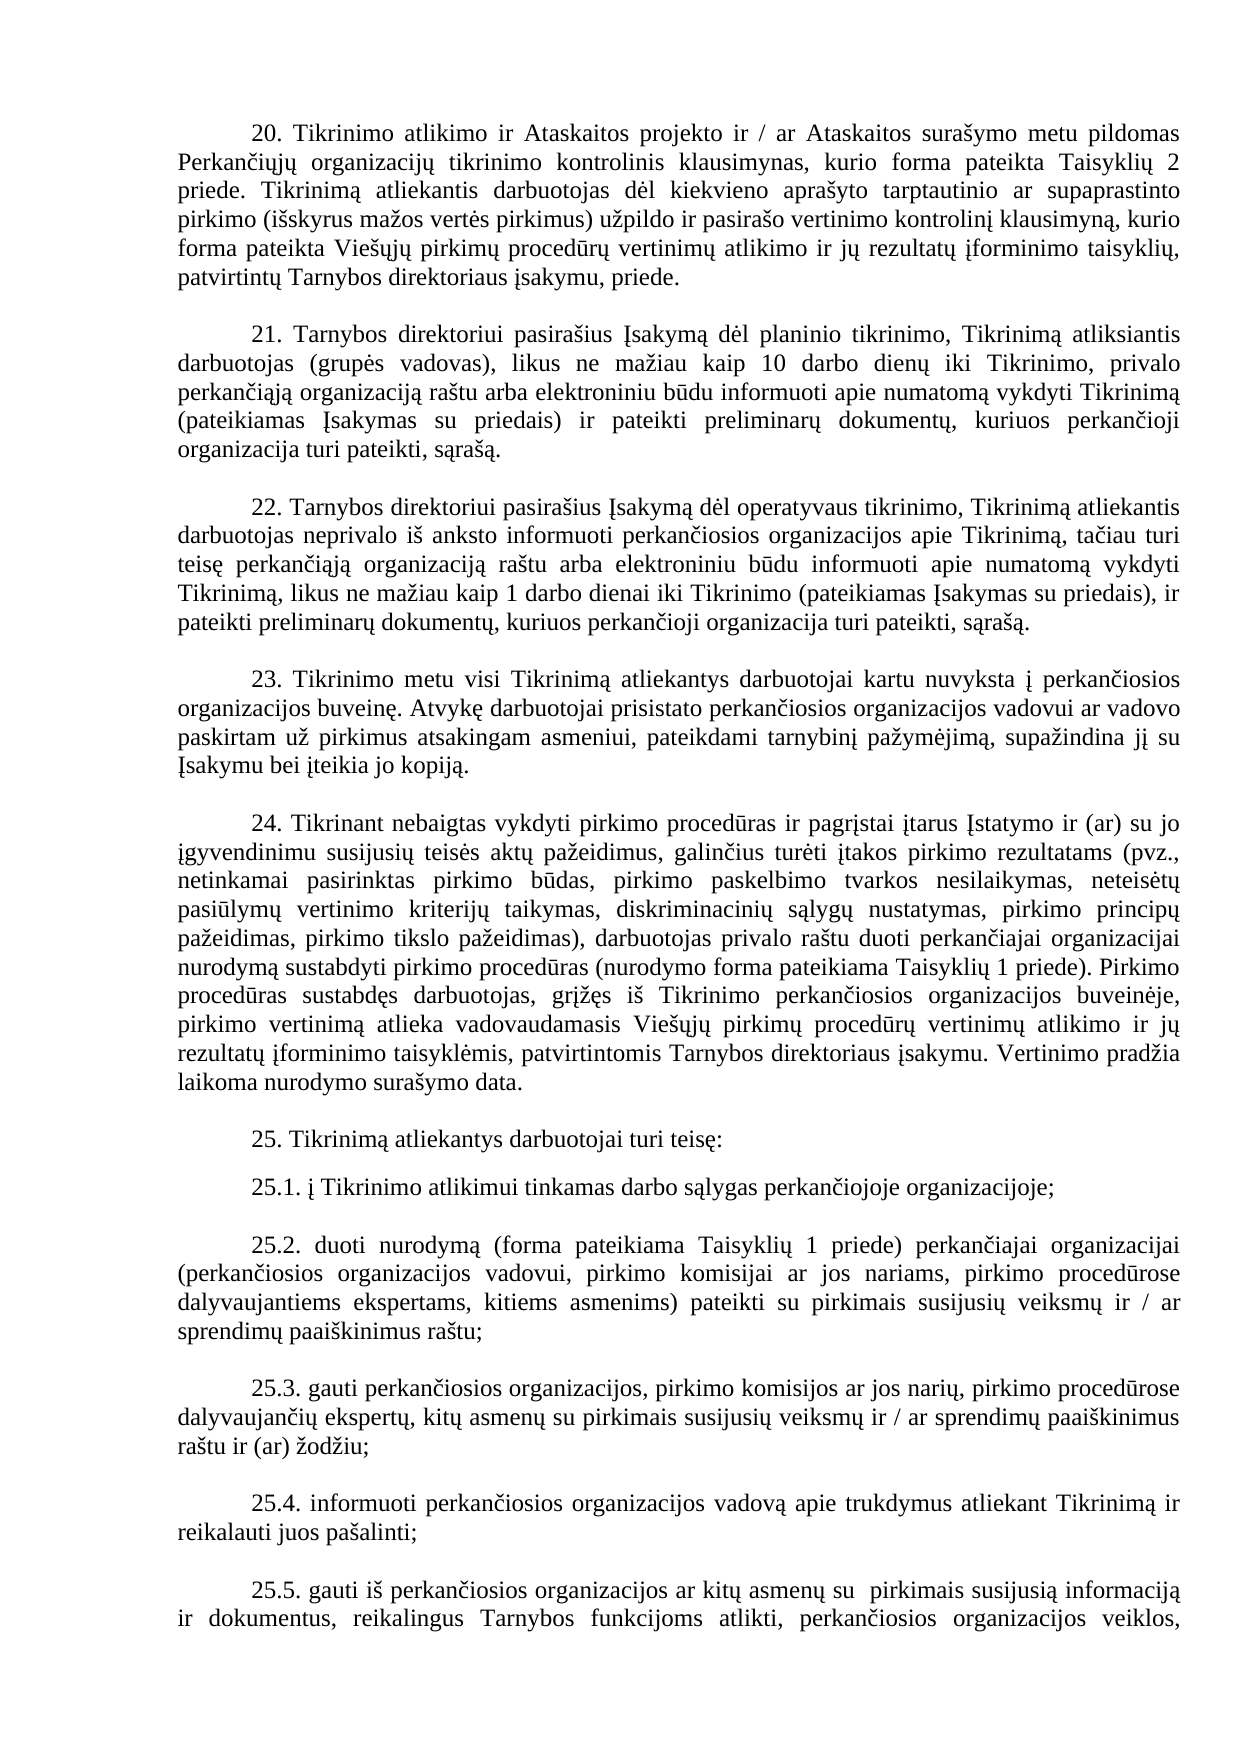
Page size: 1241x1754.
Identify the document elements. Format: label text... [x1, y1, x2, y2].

text 25.5. gauti iš perkančiosios organizacijos ar kitų asmenų su pirkimais susijusią informaciją ir dokumentus, reikalingus Tarnybos funkcijoms atlikti, perkančiosios organizacijos veiklos, [177, 1575, 1181, 1632]
text 22. Tarnybos direktoriui pasirašius Įsakymą dėl operatyvaus tikrinimo, Tikrinimą atliekantis darbuotojas neprivalo iš anksto informuoti perkančiosios organizacijos apie Tikrinimą, tačiau turi teisę perkančiąją organizaciją raštu arba elektroniniu būdu informuoti apie numatomą vykdyti Tikrinimą, likus ne mažiau kaip 1 darbo dienai iki Tikrinimo (pateikiamas Įsakymas su priedais), ir pateikti preliminarų dokumentų, kuriuos perkančioji organizacija turi pateikti, sąrašą. [177, 492, 1181, 636]
text 25.2. duoti nurodymą (forma pateikiama Taisyklių 1 priede) perkančiajai organizacijai (perkančiosios organizacijos vadovui, pirkimo komisijai ar jos nariams, pirkimo procedūrose dalyvaujantiems ekspertams, kitiems asmenims) pateikti su pirkimais susijusių veiksmų ir / ar sprendimų paaiškinimus raštu; [177, 1230, 1181, 1345]
text 20. Tikrinimo atlikimo ir Ataskaitos projekto ir / ar Ataskaitos surašymo metu pildomas Perkančiųjų organizacijų tikrinimo kontrolinis klausimynas, kurio forma pateikta Taisyklių 2 priede. Tikrinimą atliekantis darbuotojas dėl kiekvieno aprašyto tarptautinio ar supaprastinto pirkimo (išskyrus mažos vertės pirkimus) užpildo ir pasirašo vertinimo kontrolinį klausimyną, kurio forma pateikta Viešųjų pirkimų procedūrų vertinimų atlikimo ir jų rezultatų įforminimo taisyklių, patvirtintų Tarnybos direktoriaus įsakymu, priede. [177, 118, 1181, 291]
text 23. Tikrinimo metu visi Tikrinimą atliekantys darbuotojai kartu nuvyksta į perkančiosios organizacijos buveinę. Atvykę darbuotojai prisistato perkančiosios organizacijos vadovui ar vadovo paskirtam už pirkimus atsakingam asmeniui, pateikdami tarnybinį pažymėjimą, supažindina jį su Įsakymu bei įteikia jo kopiją. [177, 664, 1181, 779]
text 24. Tikrinant nebaigtas vykdyti pirkimo procedūras ir pagrįstai įtarus Įstatymo ir (ar) su jo įgyvendinimu susijusių teisės aktų pažeidimus, galinčius turėti įtakos pirkimo rezultatams (pvz., netinkamai pasirinktas pirkimo būdas, pirkimo paskelbimo tvarkos nesilaikymas, neteisėtų pasiūlymų vertinimo kriterijų taikymas, diskriminacinių sąlygų nustatymas, pirkimo principų pažeidimas, pirkimo tikslo pažeidimas), darbuotojas privalo raštu duoti perkančiajai organizacijai nurodymą sustabdyti pirkimo procedūras (nurodymo forma pateikiama Taisyklių 1 priede). Pirkimo procedūras sustabdęs darbuotojas, grįžęs iš Tikrinimo perkančiosios organizacijos buveinėje, pirkimo vertinimą atlieka vadovaudamasis Viešųjų pirkimų procedūrų vertinimų atlikimo ir jų rezultatų įforminimo taisyklėmis, patvirtintomis Tarnybos direktoriaus įsakymu. Vertinimo pradžia laikoma nurodymo surašymo data. [177, 808, 1181, 1096]
text 21. Tarnybos direktoriui pasirašius Įsakymą dėl planinio tikrinimo, Tikrinimą atliksiantis darbuotojas (grupės vadovas), likus ne mažiau kaip 10 darbo dienų iki Tikrinimo, privalo perkančiąją organizaciją raštu arba elektroniniu būdu informuoti apie numatomą vykdyti Tikrinimą (pateikiamas Įsakymas su priedais) ir pateikti preliminarų dokumentų, kuriuos perkančioji organizacija turi pateikti, sąrašą. [177, 319, 1181, 463]
text 25.1. į Tikrinimo atlikimui tinkamas darbo sąlygas perkančiojoje organizacijoje; [177, 1172, 1181, 1201]
text 25. Tikrinimą atliekantys darbuotojai turi teisę: [177, 1124, 1181, 1153]
text 25.4. informuoti perkančiosios organizacijos vadovą apie trukdymus atliekant Tikrinimą ir reikalauti juos pašalinti; [177, 1488, 1181, 1546]
text 25.3. gauti perkančiosios organizacijos, pirkimo komisijos ar jos narių, pirkimo procedūrose dalyvaujančių ekspertų, kitų asmenų su pirkimais susijusių veiksmų ir / ar sprendimų paaiškinimus raštu ir (ar) žodžiu; [177, 1373, 1181, 1460]
